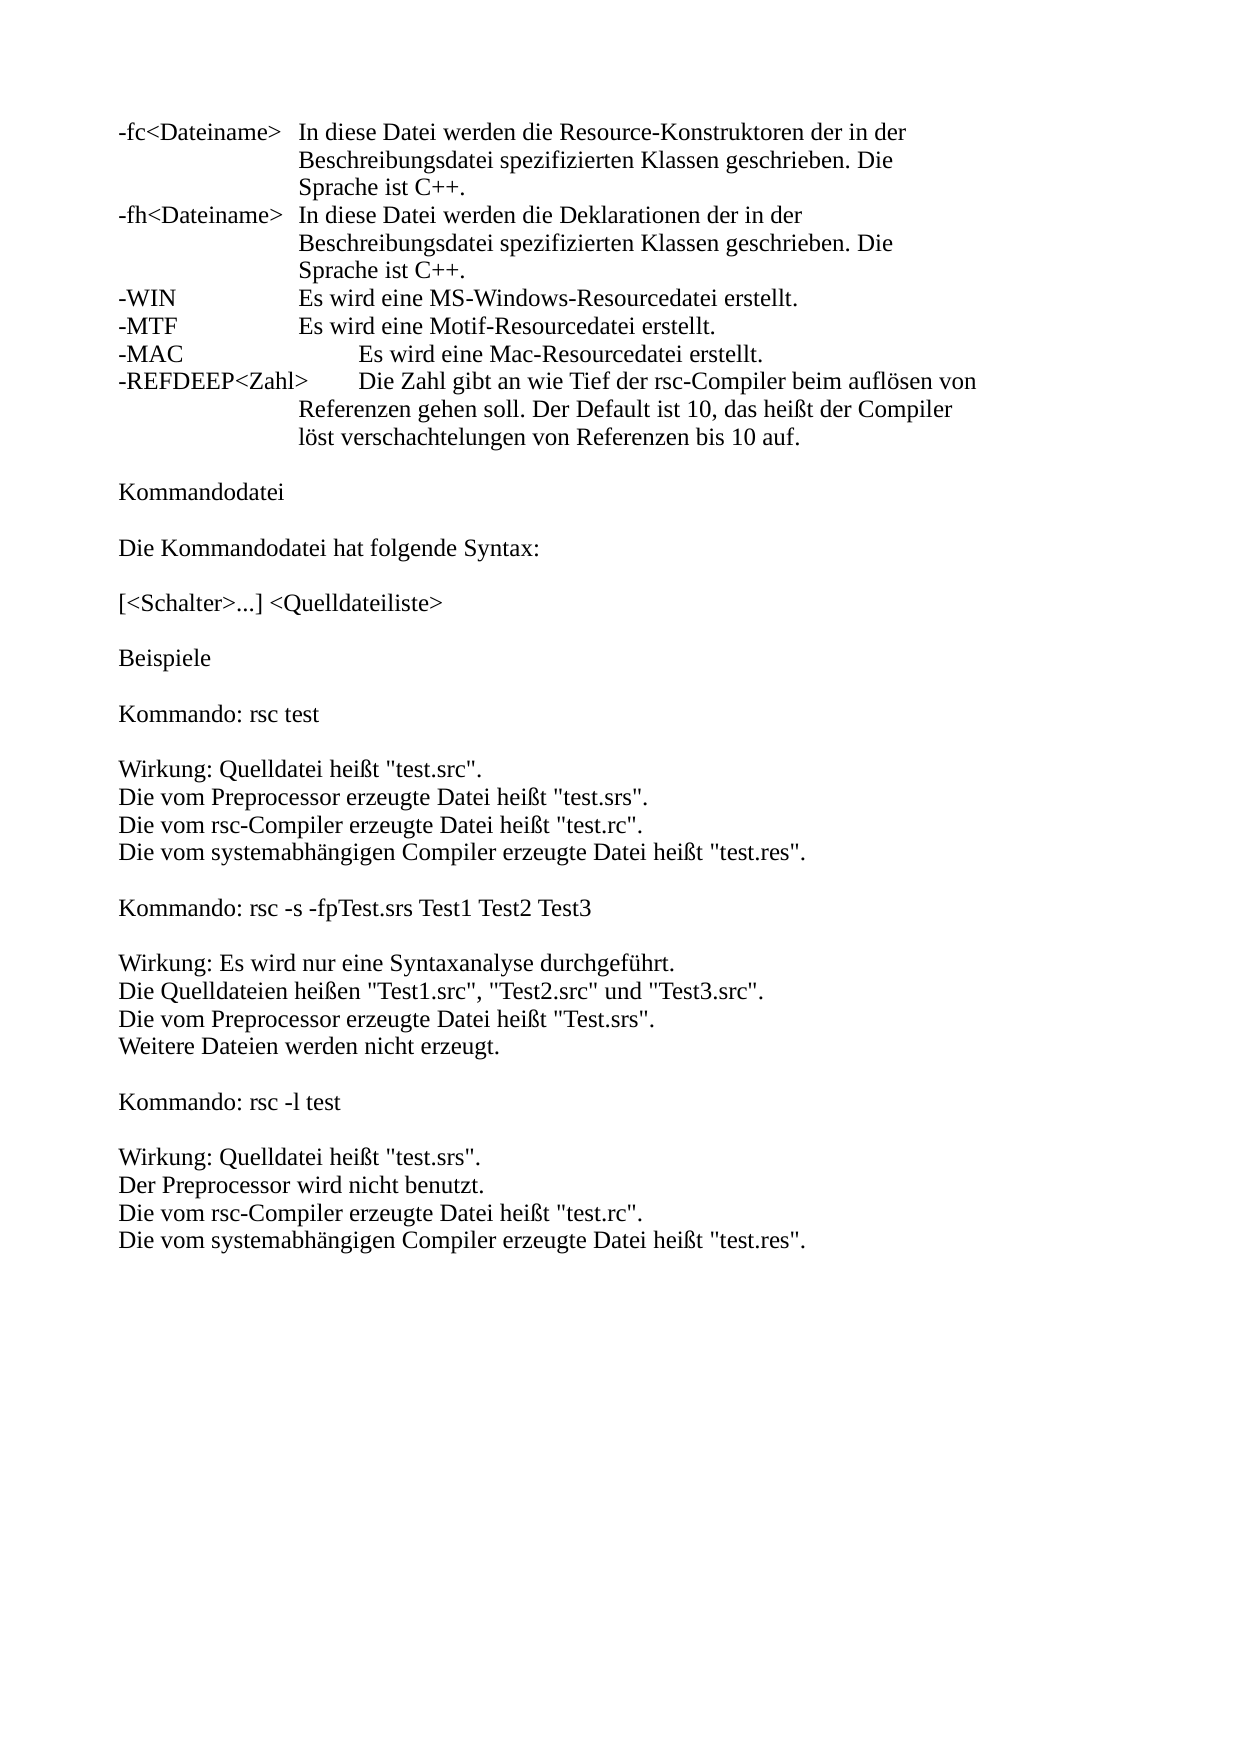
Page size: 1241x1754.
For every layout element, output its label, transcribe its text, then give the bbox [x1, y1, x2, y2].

text -REFDEEP<Zahl> Die Zahl gibt an wie Tief der rsc-Compiler beim auflösen von [118, 367, 1122, 395]
text -WIN Es wird eine MS-Windows-Resourcedatei erstellt. [118, 284, 1122, 312]
text Die vom rsc-Compiler erzeugte Datei heißt "test.rc". [118, 811, 1122, 838]
text Die vom systemabhängigen Compiler erzeugte Datei heißt "test.res". [118, 1226, 1122, 1254]
text Wirkung: Es wird nur eine Syntaxanalyse durchgeführt. [118, 949, 1122, 977]
list Kommando: rsc -l test [118, 1088, 1122, 1116]
text Die vom rsc-Compiler erzeugte Datei heißt "test.rc". [118, 1199, 1122, 1226]
list Kommando: rsc -s -fpTest.srs Test1 Test2 Test3 [118, 894, 1122, 922]
text Wirkung: Quelldatei heißt "test.srs". [118, 1143, 1122, 1171]
text -fc<Dateiname> In diese Datei werden die Resource-Konstruktoren der in der [118, 118, 1122, 146]
text Kommandodatei [118, 478, 1122, 506]
text Die vom Preprocessor erzeugte Datei heißt "Test.srs". [118, 1005, 1122, 1032]
list [<Schalter>...] <Quelldateiliste> [118, 589, 1122, 617]
text Beschreibungsdatei spezifizierten Klassen geschrieben. Die [118, 146, 1122, 173]
text löst verschachtelungen von Referenzen bis 10 auf. [118, 423, 1122, 451]
text -fh<Dateiname> In diese Datei werden die Deklarationen der in der [118, 201, 1122, 229]
text Wirkung: Quelldatei heißt "test.src". [118, 755, 1122, 783]
text Beschreibungsdatei spezifizierten Klassen geschrieben. Die [118, 229, 1122, 257]
text Die vom Preprocessor erzeugte Datei heißt "test.srs". [118, 783, 1122, 811]
text Beispiele [118, 644, 1122, 672]
text -MAC Es wird eine Mac-Resourcedatei erstellt. [118, 340, 1122, 367]
text Die Quelldateien heißen "Test1.src", "Test2.src" und "Test3.src". [118, 977, 1122, 1005]
text Referenzen gehen soll. Der Default ist 10, das heißt der Compiler [118, 395, 1122, 423]
list Kommando: rsc test [118, 700, 1122, 728]
text -MTF Es wird eine Motif-Resourcedatei erstellt. [118, 312, 1122, 340]
text Die vom systemabhängigen Compiler erzeugte Datei heißt "test.res". [118, 838, 1122, 866]
text Der Preprocessor wird nicht benutzt. [118, 1171, 1122, 1199]
text Sprache ist C++. [118, 173, 1122, 201]
text Weitere Dateien werden nicht erzeugt. [118, 1032, 1122, 1060]
text Die Kommandodatei hat folgende Syntax: [118, 534, 1122, 561]
text Sprache ist C++. [118, 257, 1122, 284]
